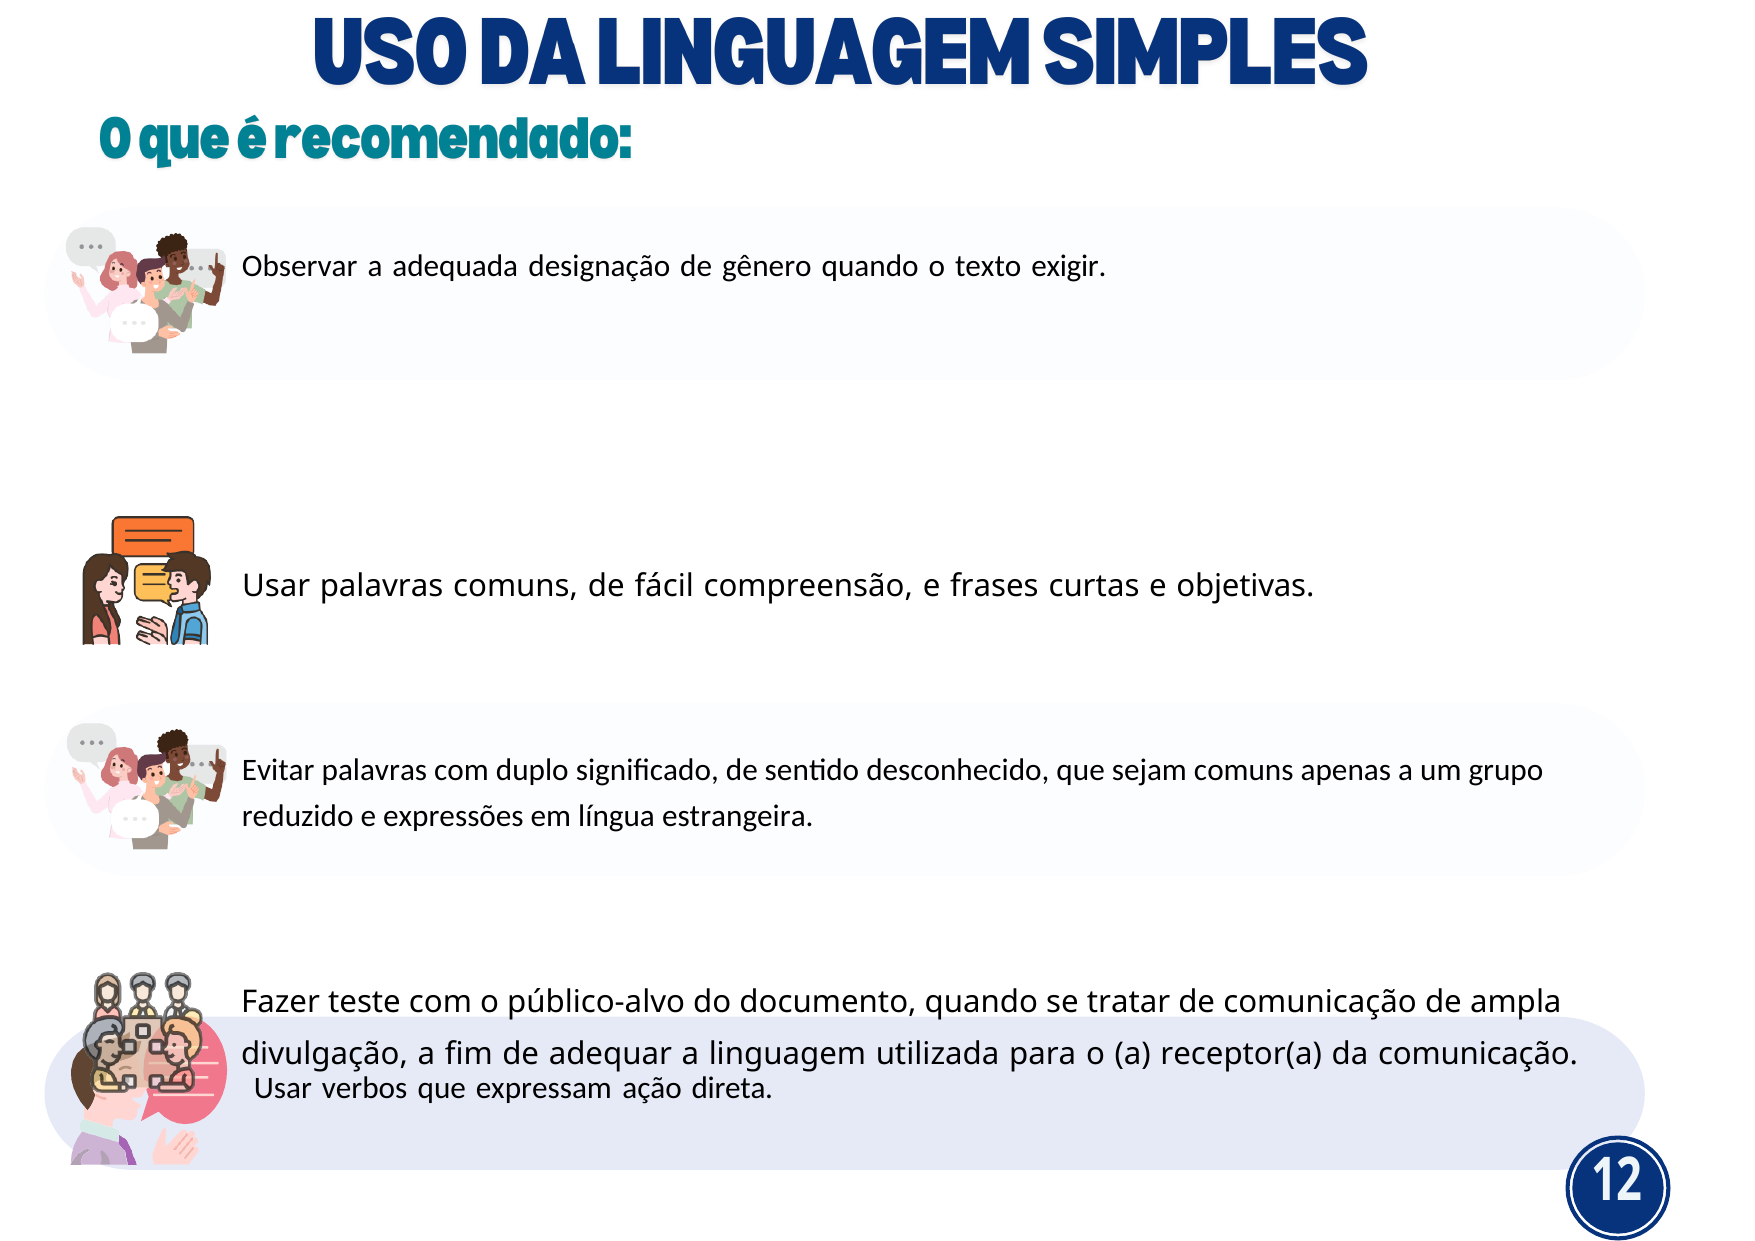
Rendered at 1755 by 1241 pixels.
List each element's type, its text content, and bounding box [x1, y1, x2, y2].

text Usar palavras comuns, de fácil compreensão, e frases curtas e objetivas. [242, 562, 1739, 605]
text Fazer teste com o público-alvo do documento, quando se tratar de comunicação de ampla divulgação, a fim de adequar a linguagem utilizada para o (a) receptor(a) da comunicação. [241, 979, 1592, 1022]
